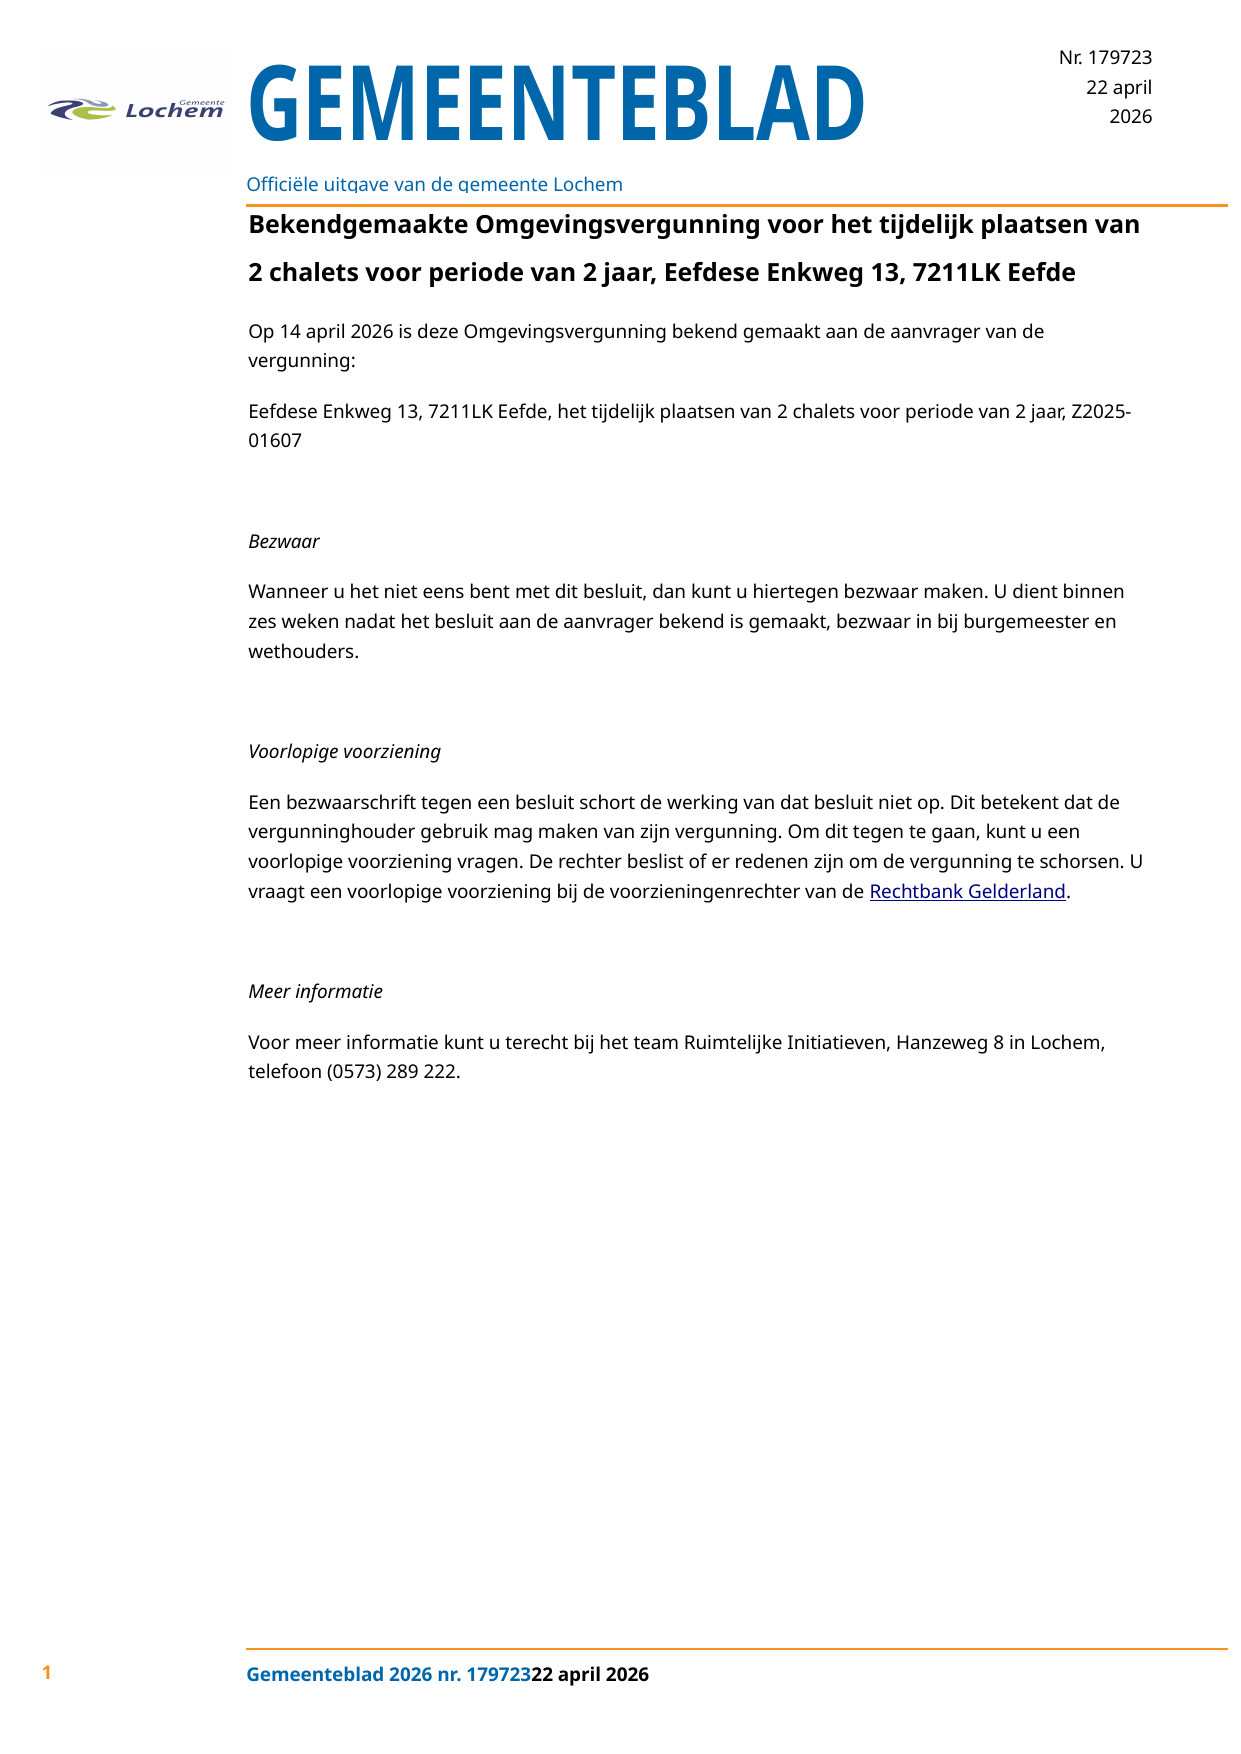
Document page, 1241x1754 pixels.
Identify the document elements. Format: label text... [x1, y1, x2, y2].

text Voorlopige voorziening [248, 739, 1152, 764]
text Wanneer u het niet eens bent met dit besluit, dan kunt u hiertegen bezwaar maken. U dient binnen zes weken nadat het besluit aan de aanvrager bekend is gemaakt, bezwaar in bij burgemeester en wethouders. [248, 579, 1152, 664]
text Bezwaar [248, 528, 1152, 554]
picture [41, 47, 231, 172]
text Een bezwaarschrift tegen een besluit schort de werking van dat besluit niet op. Dit betekent dat de vergunninghouder gebruik mag maken van zijn vergunning. Om dit tegen te gaan, kunt u een voorlopige voorziening vragen. De rechter beslist of er redenen zijn om de vergunning te schorsen. U vraagt een voorlopige voorziening bij de voorzieningenrechter van de Rechtbank Gelderland. [248, 789, 1152, 904]
text Bekendgemaakte Omgevingsvergunning voor het tijdelijk plaatsen van 2 chalets voor periode van 2 jaar, Eefdese Enkweg 13, 7211LK Eefde [248, 207, 1152, 288]
text Meer informatie [248, 979, 1152, 1004]
text Voor meer informatie kunt u terecht bij het team Ruimtelijke Initiatieven, Hanzeweg 8 in Lochem, telefoon (0573) 289 222. [248, 1029, 1152, 1084]
text Op 14 april 2026 is deze Omgevingsvergunning bekend gemaakt aan de aanvrager van de vergunning: [248, 318, 1152, 373]
text Eefdese Enkweg 13, 7211LK Eefde, het tijdelijk plaatsen van 2 chalets voor periode van 2 jaar, Z2025-01607 [248, 398, 1152, 453]
